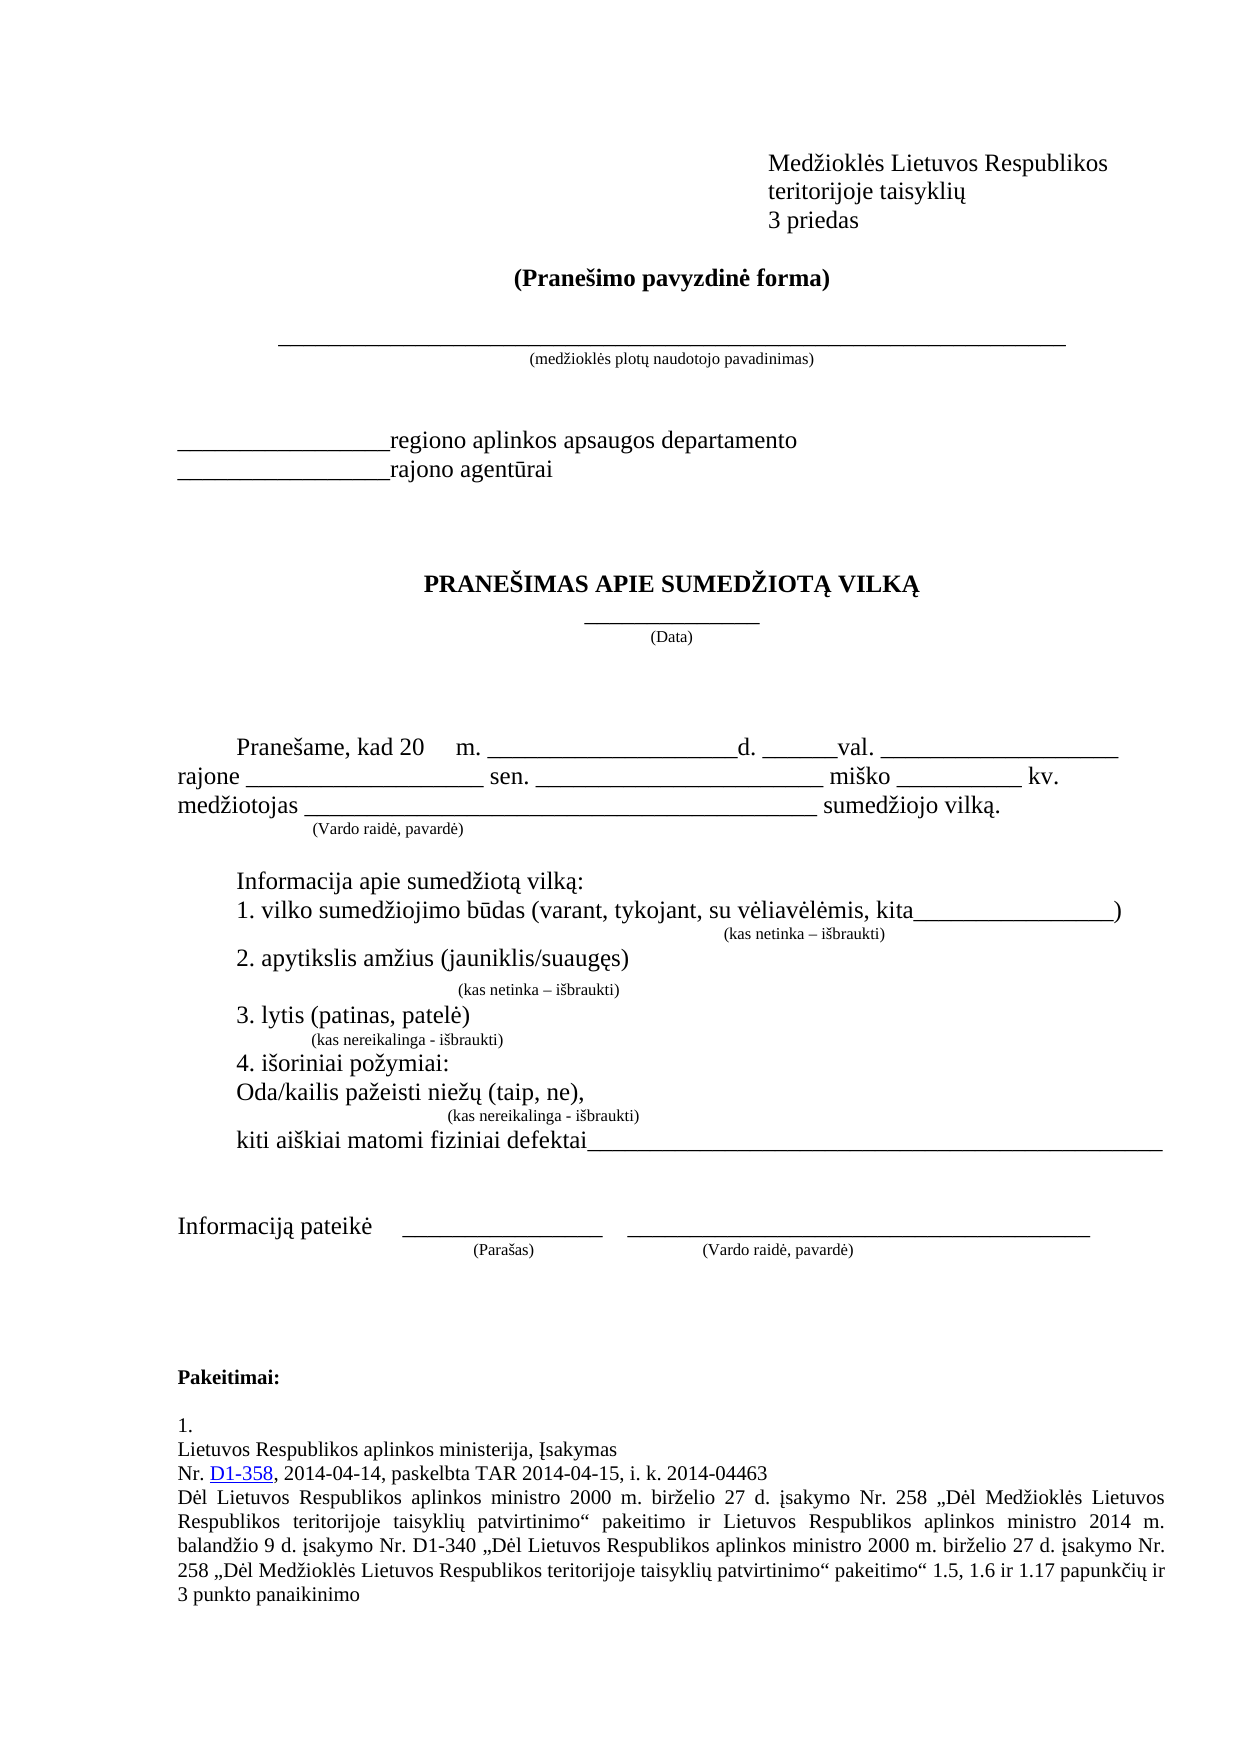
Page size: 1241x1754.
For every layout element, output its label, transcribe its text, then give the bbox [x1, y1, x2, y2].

text 4. išoriniai požymiai: [177, 1048, 1166, 1077]
text Pakeitimai: [177, 1365, 1166, 1389]
text 3. lytis (patinas, patelė) [177, 1001, 1166, 1029]
text Nr. D1-358, 2014-04-14, paskelbta TAR 2014-04-15, i. k. 2014-04463 [177, 1461, 1166, 1485]
text _________________rajono agentūrai [177, 454, 1166, 483]
text kiti aiškiai matomi fiziniai defektai______________________________________________ [177, 1125, 1166, 1154]
text ______________ [177, 598, 1166, 627]
text 1. vilko sumedžiojimo būdas (varant, tykojant, su vėliavėlėmis, kita________________) [177, 895, 1166, 924]
text Informaciją pateikė ________________ _____________________________________ [177, 1211, 1166, 1240]
text teritorijoje taisyklių [768, 176, 1166, 205]
text rajone ___________________ sen. _______________________ miško __________ kv. [177, 761, 1166, 790]
text _________________regiono aplinkos apsaugos departamento [177, 426, 1166, 454]
text 1. [177, 1413, 1166, 1437]
text 3 priedas [768, 205, 1166, 234]
text Dėl Lietuvos Respublikos aplinkos ministro 2000 m. birželio 27 d. įsakymo Nr. 258 „Dėl Medžioklės Lietuvos Respublikos teritorijoje taisyklių patvirtinimo“ pakeitimo ir Lietuvos Respublikos aplinkos ministro 2014 m. balandžio 9 d. įsakymo Nr. D1-340 „Dėl Lietuvos Respublikos aplinkos ministro 2000 m. birželio 27 d. įsakymo Nr. 258 „Dėl Medžioklės Lietuvos Respublikos teritorijoje taisyklių patvirtinimo“ pakeitimo“ 1.5, 1.6 ir 1.17 papunkčių ir 3 punkto panaikinimo [177, 1485, 1166, 1606]
text (kas netinka – išbraukti) [177, 972, 1166, 1001]
text Medžioklės Lietuvos Respublikos [768, 148, 1166, 176]
text 2. apytikslis amžius (jauniklis/suaugęs) [177, 943, 1166, 972]
text (kas netinka – išbraukti) [177, 924, 1166, 943]
text (Parašas) (Vardo raidė, pavardė) [177, 1240, 1166, 1259]
text PRANEŠIMAS APIE SUMEDŽIOTĄ VILKĄ [177, 569, 1166, 598]
text _______________________________________________________________ [177, 320, 1166, 349]
text Lietuvos Respublikos aplinkos ministerija, Įsakymas [177, 1437, 1166, 1461]
text medžiotojas _________________________________________ sumedžiojo vilką. [177, 790, 1166, 818]
text (Data) [177, 627, 1166, 646]
text (Vardo raidė, pavardė) [177, 818, 1166, 838]
text Pranešame, kad 20 m. ____________________d. ______val. ___________________ [177, 732, 1166, 761]
text Oda/kailis pažeisti niežų (taip, ne), [177, 1077, 1166, 1106]
text (kas nereikalinga - išbraukti) [312, 1106, 1166, 1125]
text (medžioklės plotų naudotojo pavadinimas) [177, 349, 1166, 368]
text (Pranešimo pavyzdinė forma) [177, 263, 1166, 291]
text Informacija apie sumedžiotą vilką: [177, 866, 1166, 895]
text (kas nereikalinga - išbraukti) [177, 1029, 1166, 1048]
